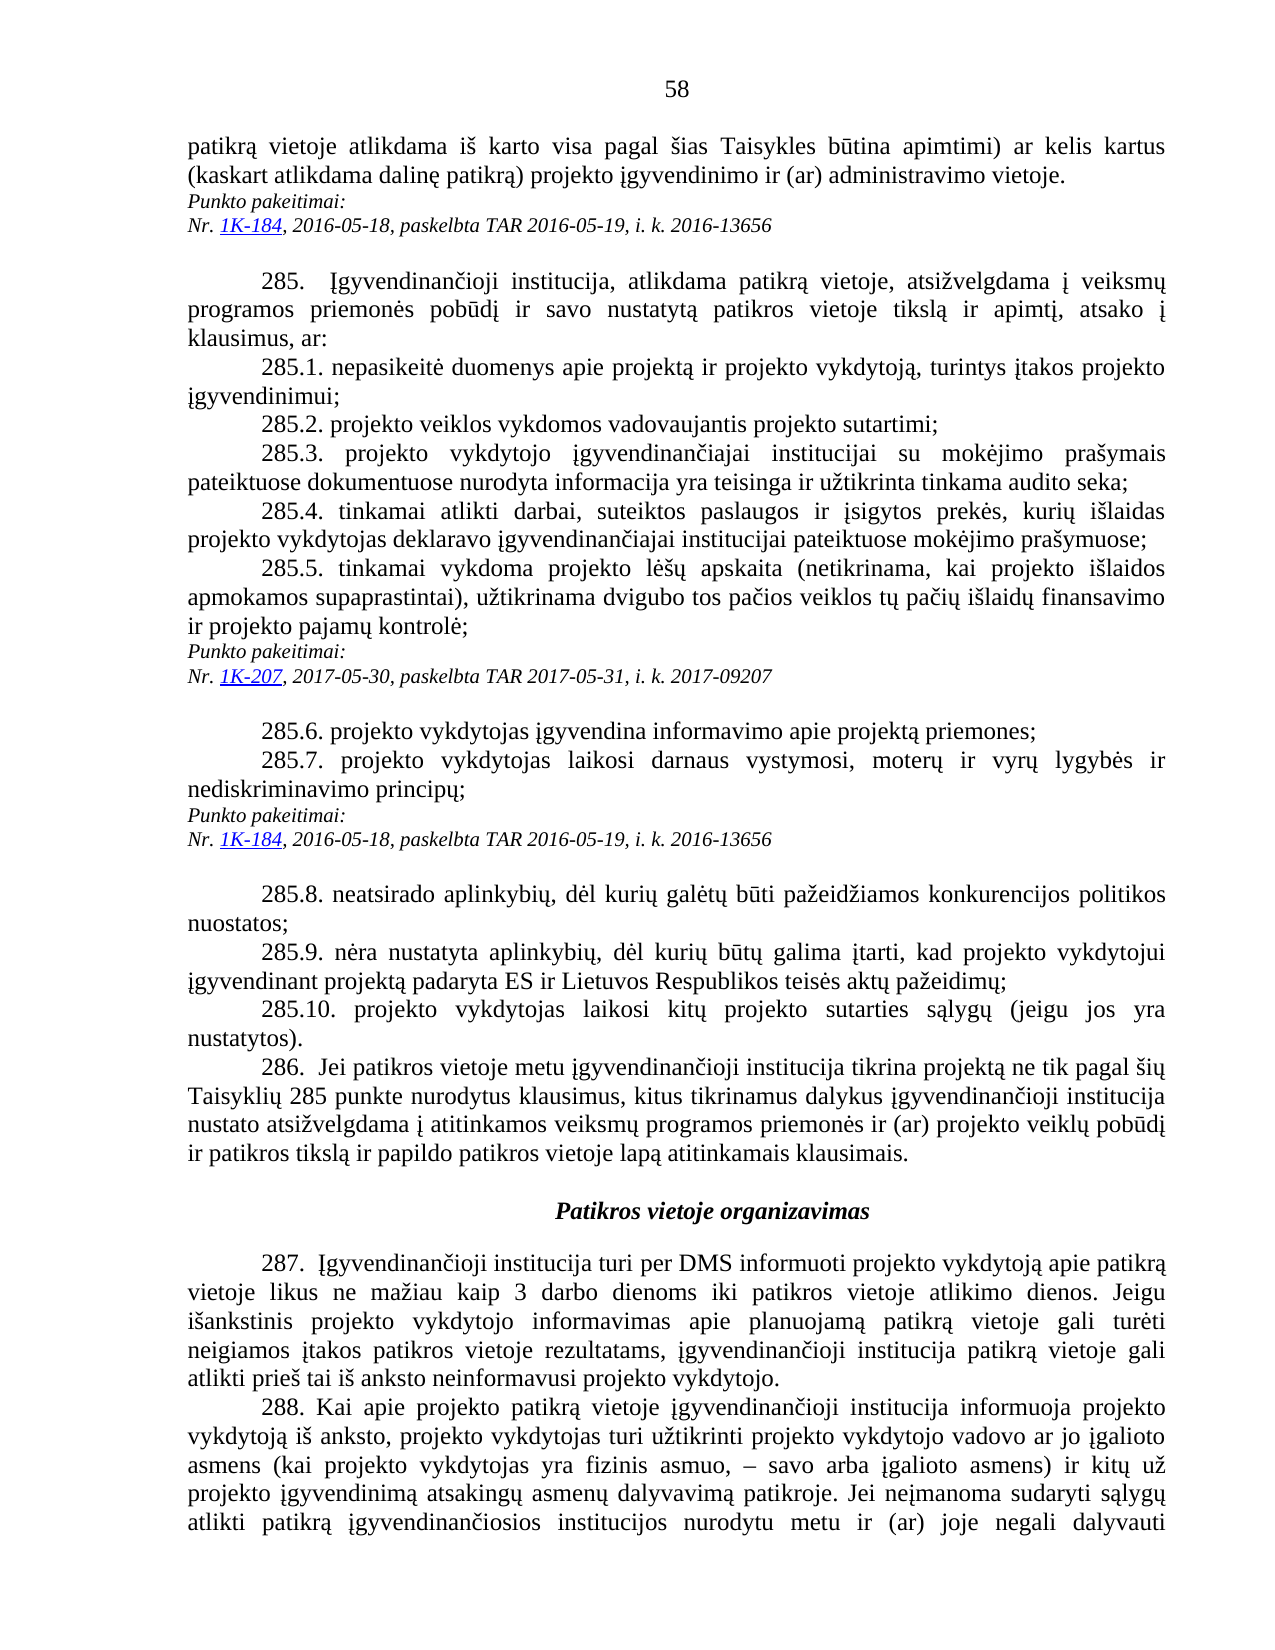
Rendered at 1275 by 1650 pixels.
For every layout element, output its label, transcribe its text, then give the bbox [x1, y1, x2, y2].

text 285.1. nepasikeitė duomenys apie projektą ir projekto vykdytoją, turintys įtakos projekto įgyvendinimui; [187, 352, 1167, 409]
text 285.9. nėra nustatyta aplinkybių, dėl kurių būtų galima įtarti, kad projekto vykdytojui įgyvendinant projektą padaryta ES ir Lietuvos Respublikos teisės aktų pažeidimų; [187, 937, 1167, 994]
subtitle Patikros vietoje organizavimas [261, 1196, 1167, 1224]
text 288. Kai apie projekto patikrą vietoje įgyvendinančioji institucija informuoja projekto vykdytoją iš anksto, projekto vykdytojas turi užtikrinti projekto vykdytojo vadovo ar jo įgalioto asmens (kai projekto vykdytojas yra fizinis asmuo, – savo arba įgalioto asmens) ir kitų už projekto įgyvendinimą atsakingų asmenų dalyvavimą patikroje. Jei neįmanoma sudaryti sąlygų atlikti patikrą įgyvendinančiosios institucijos nurodytu metu ir (ar) joje negali dalyvauti [187, 1392, 1167, 1536]
text 285.8. neatsirado aplinkybių, dėl kurių galėtų būti pažeidžiamos konkurencijos politikos nuostatos; [187, 879, 1167, 937]
text 285. Įgyvendinančioji institucija, atlikdama patikrą vietoje, atsižvelgdama į veiksmų programos priemonės pobūdį ir savo nustatytą patikros vietoje tikslą ir apimtį, atsako į klausimus, ar: [187, 266, 1167, 352]
text 285.6. projekto vykdytojas įgyvendina informavimo apie projektą priemones; [187, 716, 1167, 745]
text 285.10. projekto vykdytojas laikosi kitų projekto sutarties sąlygų (jeigu jos yra nustatytos). [187, 994, 1167, 1052]
text Punkto pakeitimai: [187, 803, 1167, 827]
text Punkto pakeitimai: [187, 639, 1167, 663]
text 286. Jei patikros vietoje metu įgyvendinančioji institucija tikrina projektą ne tik pagal šių Taisyklių 285 punkte nurodytus klausimus, kitus tikrinamus dalykus įgyvendinančioji institucija nustato atsižvelgdama į atitinkamos veiksmų programos priemonės ir (ar) projekto veiklų pobūdį ir patikros tikslą ir papildo patikros vietoje lapą atitinkamais klausimais. [187, 1052, 1167, 1167]
text Nr. 1K-207, 2017-05-30, paskelbta TAR 2017-05-31, i. k. 2017-09207 [187, 663, 1167, 688]
text 287. Įgyvendinančioji institucija turi per DMS informuoti projekto vykdytoją apie patikrą vietoje likus ne mažiau kaip 3 darbo dienoms iki patikros vietoje atlikimo dienos. Jeigu išankstinis projekto vykdytojo informavimas apie planuojamą patikrą vietoje gali turėti neigiamos įtakos patikros vietoje rezultatams, įgyvendinančioji institucija patikrą vietoje gali atlikti prieš tai iš anksto neinformavusi projekto vykdytojo. [187, 1248, 1167, 1392]
text Nr. 1K-184, 2016-05-18, paskelbta TAR 2016-05-19, i. k. 2016-13656 [187, 213, 1167, 237]
text 285.7. projekto vykdytojas laikosi darnaus vystymosi, moterų ir vyrų lygybės ir nediskriminavimo principų; [187, 745, 1167, 803]
text Punkto pakeitimai: [187, 189, 1167, 213]
text 285.2. projekto veiklos vykdomos vadovaujantis projekto sutartimi; [187, 409, 1167, 438]
text patikrą vietoje atlikdama iš karto visa pagal šias Taisykles būtina apimtimi) ar kelis kartus (kaskart atlikdama dalinę patikrą) projekto įgyvendinimo ir (ar) administravimo vietoje. [187, 131, 1167, 189]
text 285.3. projekto vykdytojo įgyvendinančiajai institucijai su mokėjimo prašymais pateiktuose dokumentuose nurodyta informacija yra teisinga ir užtikrinta tinkama audito seka; [187, 438, 1167, 496]
text 285.5. tinkamai vykdoma projekto lėšų apskaita (netikrinama, kai projekto išlaidos apmokamos supaprastintai), užtikrinama dvigubo tos pačios veiklos tų pačių išlaidų finansavimo ir projekto pajamų kontrolė; [187, 553, 1167, 639]
text Nr. 1K-184, 2016-05-18, paskelbta TAR 2016-05-19, i. k. 2016-13656 [187, 827, 1167, 851]
text 285.4. tinkamai atlikti darbai, suteiktos paslaugos ir įsigytos prekės, kurių išlaidas projekto vykdytojas deklaravo įgyvendinančiajai institucijai pateiktuose mokėjimo prašymuose; [187, 496, 1167, 553]
